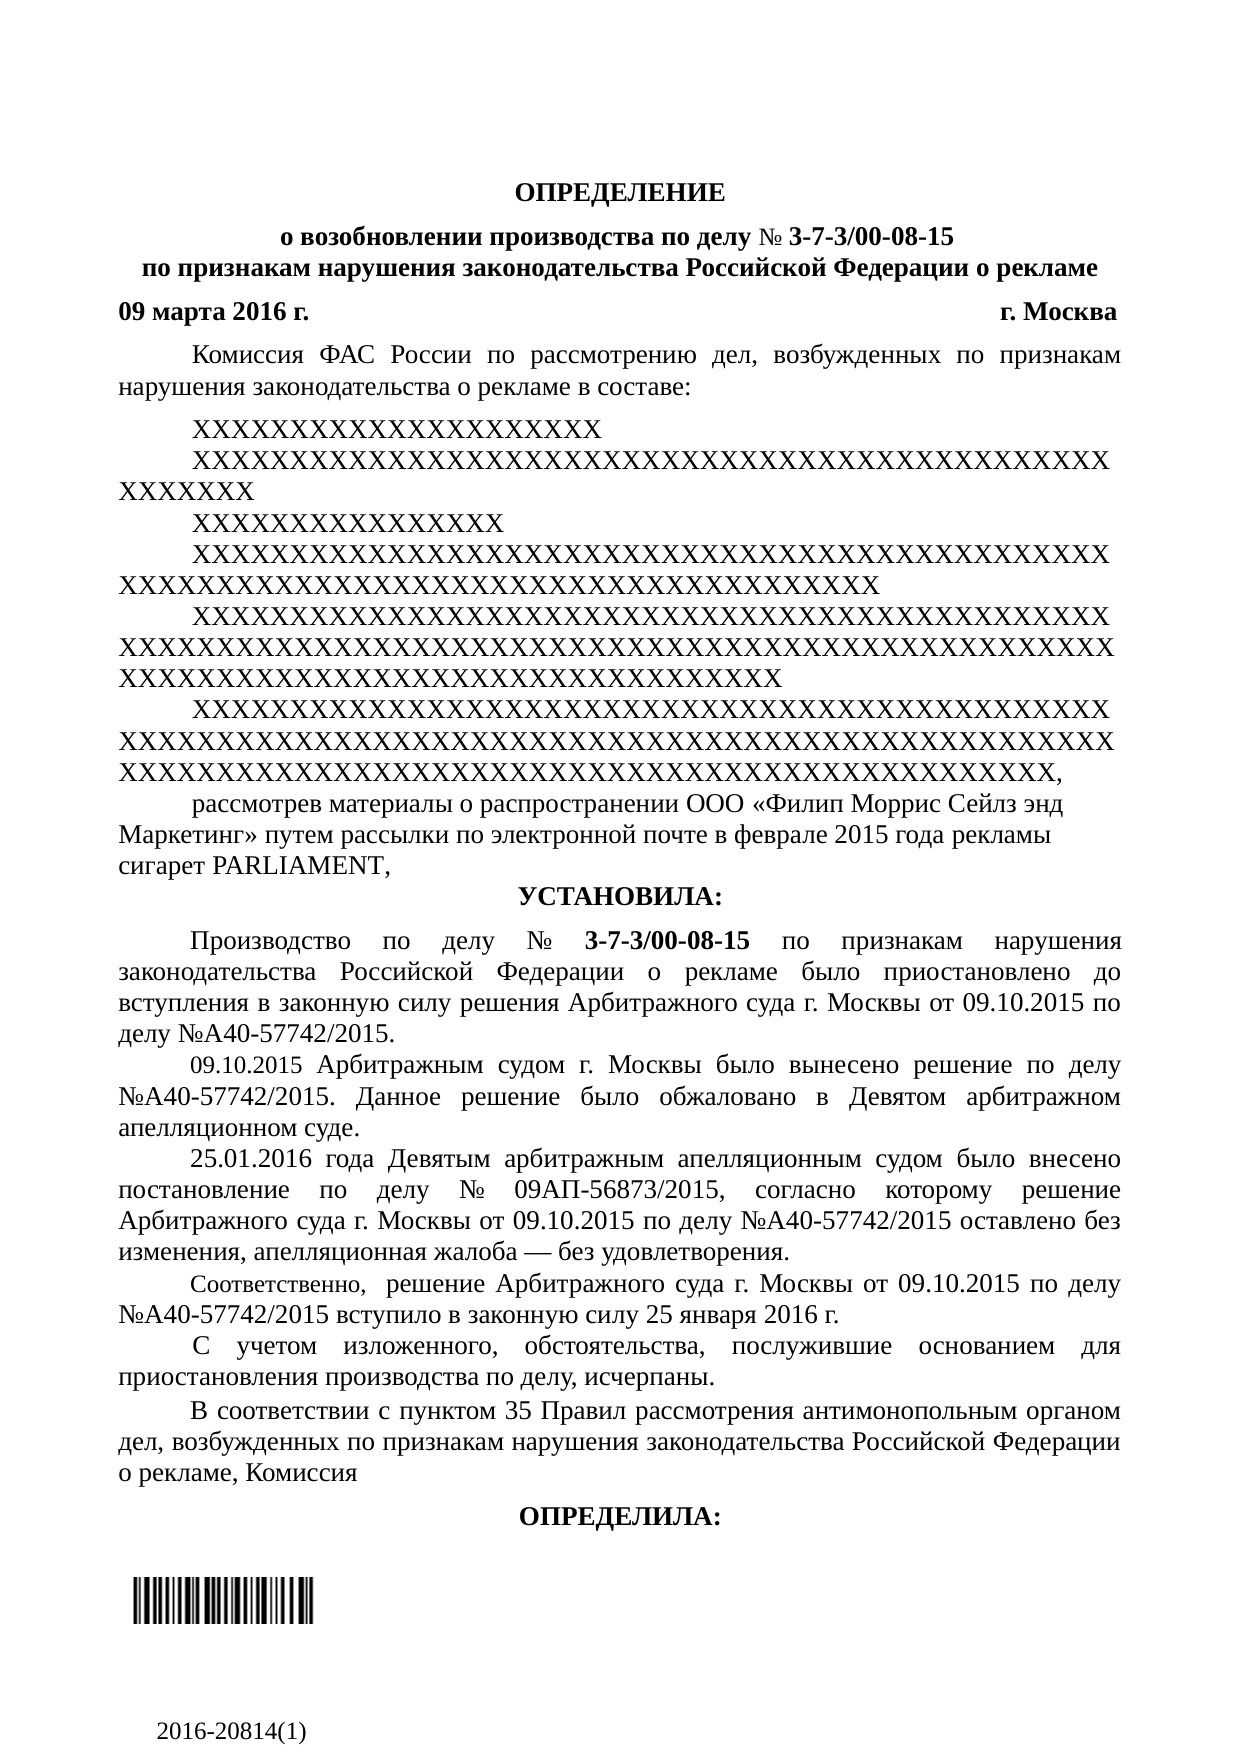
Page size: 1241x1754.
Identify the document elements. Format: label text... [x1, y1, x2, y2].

text XXXXXXXXXXXXXXXXXXXXXXXXXXXXXXXXXXXXXXXXXXXXXXXXXXXXXXXXXXXXXXXXXXXXXXXXXXXXXXXXXXXXXXXXXXXXXXXXXXXXXXXXXXXXXXXXXXXXXXXXXXXXXXXXXXXX [118, 600, 1122, 693]
text ОПРЕДЕЛЕНИЕ [118, 176, 1122, 207]
text XXXXXXXXXXXXXXXXXXXXXXXXXXXXXXXXXXXXXXXXXXXXXXXXXXXXXXXXXXXXXXXXXXXXXXXXXXXXXXXXXXXXXXXXXXXXXXXXXXXXXXXXXXXXXXXXXXXXXXXXXXXXXXXXXXXXXXXXXXXXXXXXXX, [118, 693, 1122, 787]
text 09 марта 2016 г. г. Москва [118, 295, 1122, 326]
text Производство по делу № 3-7-3/00-08-15 по признакам нарушения законодательства Российской Федерации о рекламе было приостановлено до вступления в законную силу решения Арбитражного суда г. Москвы от 09.10.2015 по делу №А40-57742/2015. [118, 924, 1122, 1049]
text ОПРЕДЕЛИЛА: [118, 1500, 1122, 1531]
text XXXXXXXXXXXXXXXXXXXXX [118, 413, 1122, 444]
text XXXXXXXXXXXXXXXX [118, 507, 1122, 538]
picture [118, 1577, 331, 1624]
text Соответственно, решение Арбитражного суда г. Москвы от 09.10.2015 по делу №А40-57742/2015 вступило в законную силу 25 января 2016 г. [118, 1267, 1122, 1329]
text XXXXXXXXXXXXXXXXXXXXXXXXXXXXXXXXXXXXXXXXXXXXXXXXXXXXXXXXXXXXXXXXXXXXXXXXXXXXXXXXXXXXXX [118, 538, 1122, 600]
text рассмотрев материалы о распространении ООО «Филип Моррис Сейлз энд Маркетинг» путем рассылки по электронной почте в феврале 2015 года рекламы сигарет PARLIAMENT, [118, 787, 1122, 880]
text УСТАНОВИЛА: [118, 880, 1122, 912]
text по признакам нарушения законодательства Российской Федерации о рекламе [118, 251, 1122, 282]
text В соответствии с пунктом 35 Правил рассмотрения антимонопольным органом дел, возбужденных по признакам нарушения законодательства Российской Федерации о рекламе, Комиссия [118, 1394, 1122, 1488]
text 25.01.2016 года Девятым арбитражным апелляционным судом было внесено постановление по делу № 09АП-56873/2015, согласно которому решение Арбитражного суда г. Москвы от 09.10.2015 по делу №А40-57742/2015 оставлено без изменения, апелляционная жалоба — без удовлетворения. [118, 1142, 1122, 1267]
text о возобновлении производства по делу № 3-7-3/00-08-15 [118, 220, 1122, 251]
text Комиссия ФАС России по рассмотрению дел, возбужденных по признакам нарушения законодательства о рекламе в составе: [118, 338, 1122, 401]
text 09.10.2015 Арбитражным судом г. Москвы было вынесено решение по делу №А40-57742/2015. Данное решение было обжаловано в Девятом арбитражном апелляционном суде. [118, 1049, 1122, 1142]
text XXXXXXXXXXXXXXXXXXXXXXXXXXXXXXXXXXXXXXXXXXXXXXXXXXXXXX [118, 444, 1122, 507]
text С учетом изложенного, обстоятельства, послужившие основанием для приостановления производства по делу, исчерпаны. [118, 1329, 1122, 1391]
